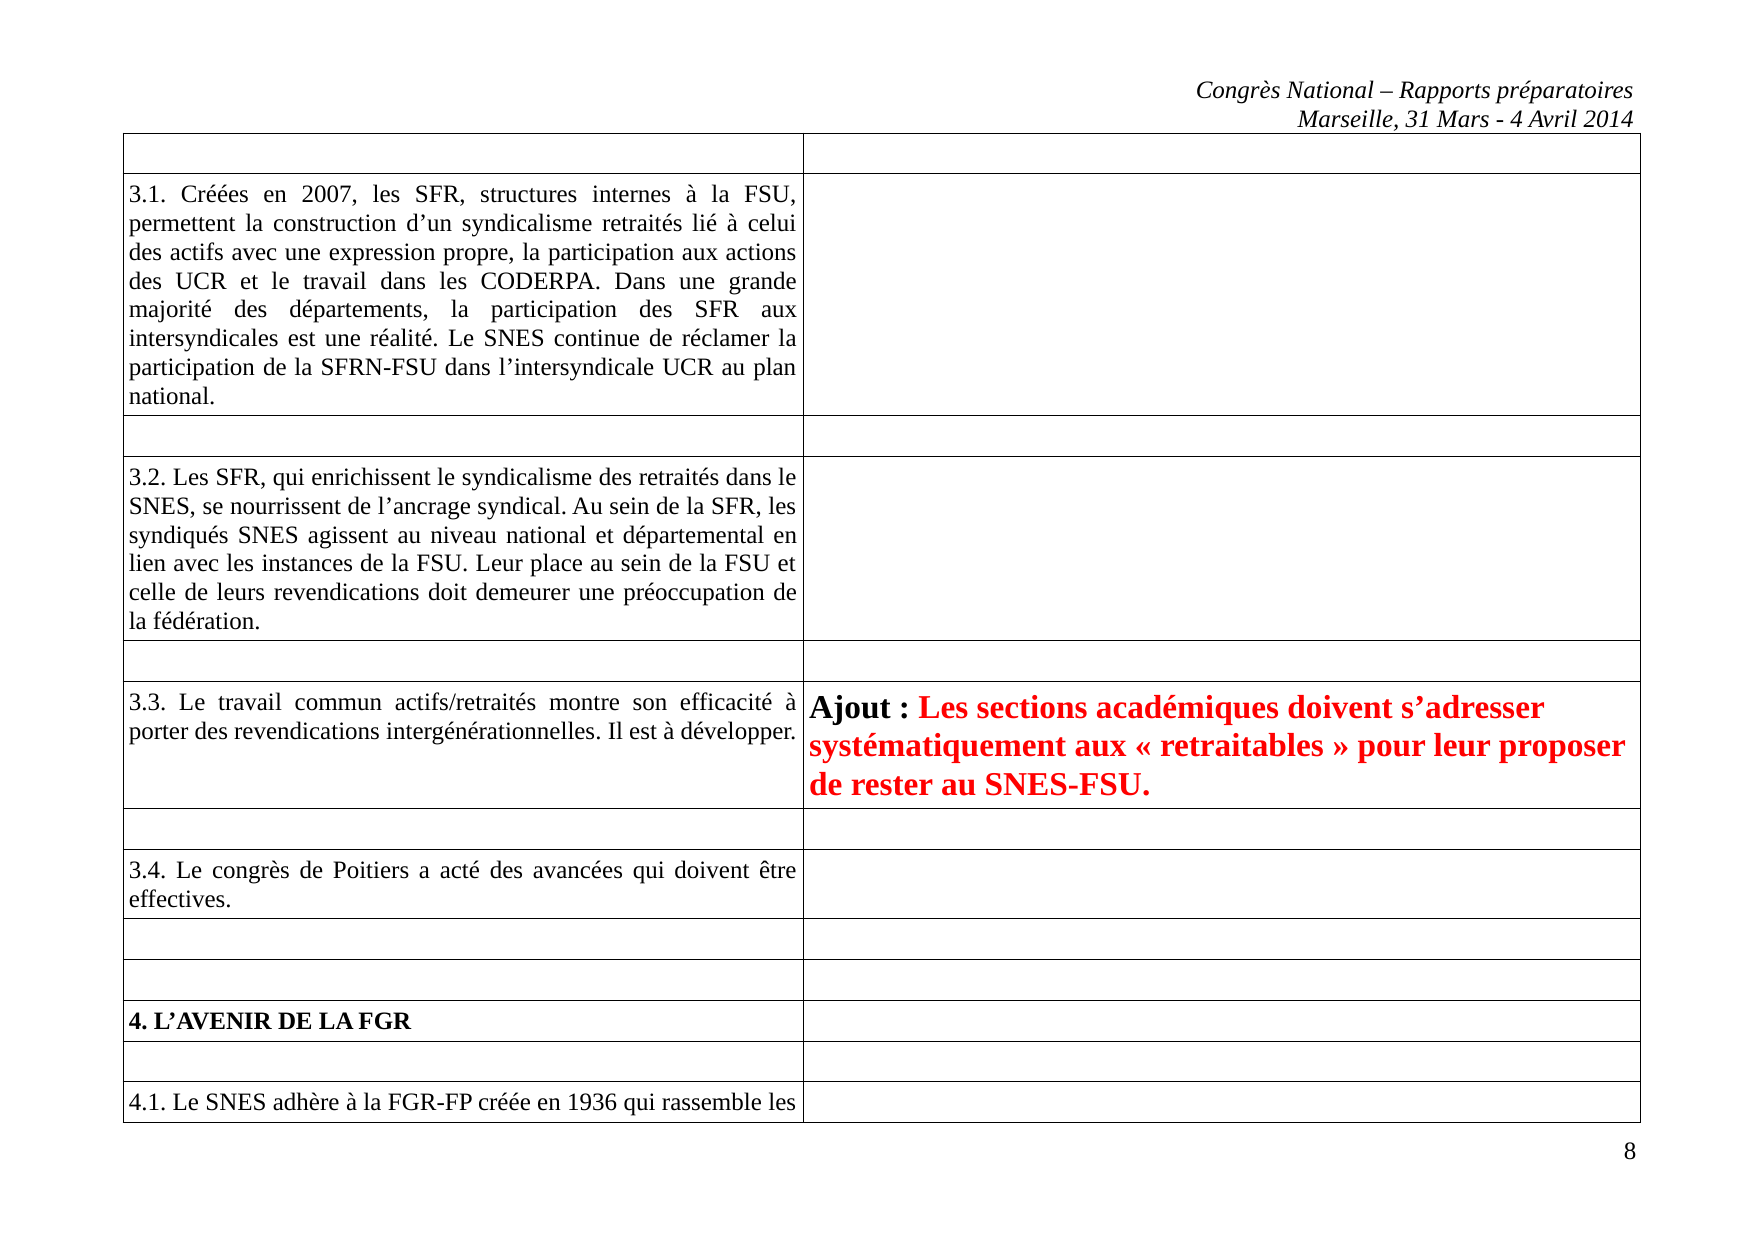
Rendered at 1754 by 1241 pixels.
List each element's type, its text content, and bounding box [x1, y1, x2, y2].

table_cell [804, 416, 1640, 456]
table_cell [124, 809, 803, 849]
table_cell [804, 850, 1640, 918]
table_cell 4. L’AVENIR DE LA FGR [124, 1001, 803, 1041]
table_cell Ajout : Les sections académiques doivent s’adresser systématiquement aux « retraitables » pour leur proposer de rester au SNES-FSU. [804, 682, 1640, 808]
table_cell [804, 134, 1640, 173]
table_cell [124, 641, 803, 681]
table_cell [124, 416, 803, 456]
table_cell [124, 960, 803, 1000]
table_cell [804, 1082, 1640, 1122]
table_cell 3.3. Le travail commun actifs/retraités montre son efficacité à porter des revendications intergénérationnelles. Il est à développer. [124, 682, 803, 808]
table_cell [804, 641, 1640, 681]
table_cell 4.1. Le SNES adhère à la FGR-FP créée en 1936 qui rassemble les [124, 1082, 803, 1122]
table_cell [804, 960, 1640, 1000]
table_cell [124, 1042, 803, 1081]
table_cell [804, 457, 1640, 640]
table_cell [124, 919, 803, 959]
table_cell [804, 1042, 1640, 1081]
table_cell [804, 1001, 1640, 1041]
table_cell [804, 809, 1640, 849]
table_cell [804, 174, 1640, 415]
table_cell [804, 919, 1640, 959]
table_cell 3.4. Le congrès de Poitiers a acté des avancées qui doivent être effectives. [124, 850, 803, 918]
table_cell 3.2. Les SFR, qui enrichissent le syndicalisme des retraités dans le SNES, se nourrissent de l’ancrage syndical. Au sein de la SFR, les syndiqués SNES agissent au niveau national et départemental en lien avec les instances de la FSU. Leur place au sein de la FSU et celle de leurs revendications doit demeurer une préoccupation de la fédération. [124, 457, 803, 640]
table_cell [124, 134, 803, 173]
table_cell 3.1. Créées en 2007, les SFR, structures internes à la FSU, permettent la construction d’un syndicalisme retraités lié à celui des actifs avec une expression propre, la participation aux actions des UCR et le travail dans les CODERPA. Dans une grande majorité des départements, la participation des SFR aux intersyndicales est une réalité. Le SNES continue de réclamer la participation de la SFRN-FSU dans l’intersyndicale UCR au plan national. [124, 174, 803, 415]
